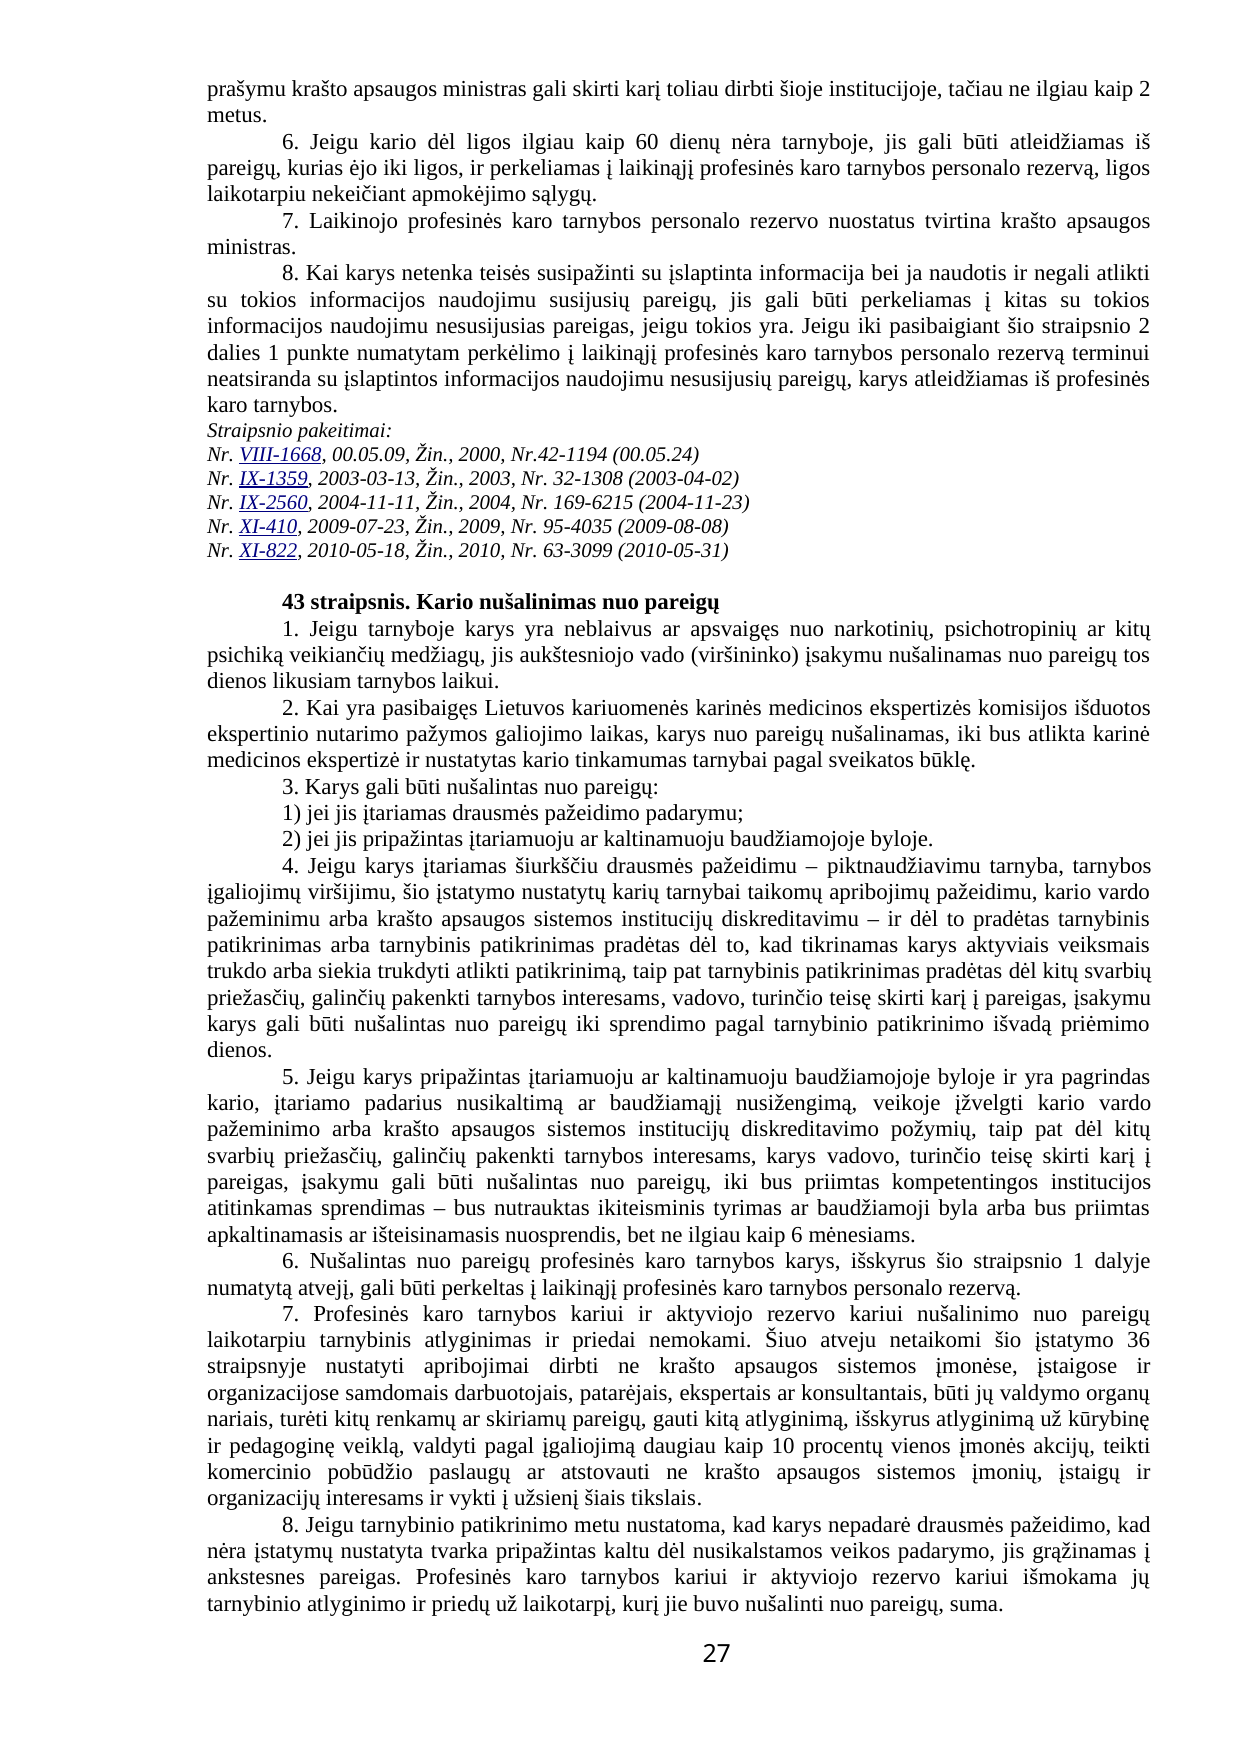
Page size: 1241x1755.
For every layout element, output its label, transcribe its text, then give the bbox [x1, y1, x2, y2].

text 4. Jeigu karys įtariamas šiurkščiu drausmės pažeidimu – piktnaudžiavimu tarnyba, tarnybos įgaliojimų viršijimu, šio įstatymo nustatytų karių tarnybai taikomų apribojimų pažeidimu, kario vardo pažeminimu arba krašto apsaugos sistemos institucijų diskreditavimu – ir dėl to pradėtas tarnybinis patikrinimas arba tarnybinis patikrinimas pradėtas dėl to, kad tikrinamas karys aktyviais veiksmais trukdo arba siekia trukdyti atlikti patikrinimą, taip pat tarnybinis patikrinimas pradėtas dėl kitų svarbių priežasčių, galinčių pakenkti tarnybos interesams, vadovo, turinčio teisę skirti karį į pareigas, įsakymu karys gali būti nušalintas nuo pareigų iki sprendimo pagal tarnybinio patikrinimo išvadą priėmimo dienos. [207, 852, 1152, 1063]
text Nr. IX-2560, 2004-11-11, Žin., 2004, Nr. 169-6215 (2004-11-23) [207, 490, 1152, 514]
text Nr. VIII-1668, 00.05.09, Žin., 2000, Nr.42-1194 (00.05.24) [207, 442, 1152, 466]
text Straipsnio pakeitimai: [207, 418, 1152, 442]
text 7. Laikinojo profesinės karo tarnybos personalo rezervo nuostatus tvirtina krašto apsaugos ministras. [207, 207, 1152, 259]
text Nr. IX-1359, 2003-03-13, Žin., 2003, Nr. 32-1308 (2003-04-02) [207, 466, 1152, 490]
text 8. Jeigu tarnybinio patikrinimo metu nustatoma, kad karys nepadarė drausmės pažeidimo, kad nėra įstatymų nustatyta tvarka pripažintas kaltu dėl nusikalstamos veikos padarymo, jis grąžinamas į ankstesnes pareigas. Profesinės karo tarnybos kariui ir aktyviojo rezervo kariui išmokama jų tarnybinio atlyginimo ir priedų už laikotarpį, kurį jie buvo nušalinti nuo pareigų, suma. [207, 1511, 1152, 1616]
text 1) jei jis įtariamas drausmės pažeidimo padarymu; [207, 799, 1152, 826]
text 8. Kai karys netenka teisės susipažinti su įslaptinta informacija bei ja naudotis ir negali atlikti su tokios informacijos naudojimu susijusių pareigų, jis gali būti perkeliamas į kitas su tokios informacijos naudojimu nesusijusias pareigas, jeigu tokios yra. Jeigu iki pasibaigiant šio straipsnio 2 dalies 1 punkte numatytam perkėlimo į laikinąjį profesinės karo tarnybos personalo rezervą terminui neatsiranda su įslaptintos informacijos naudojimu nesusijusių pareigų, karys atleidžiamas iš profesinės karo tarnybos. [207, 259, 1152, 418]
text Nr. XI-822, 2010-05-18, Žin., 2010, Nr. 63-3099 (2010-05-31) [207, 538, 1152, 562]
text 3. Karys gali būti nušalintas nuo pareigų: [207, 773, 1152, 799]
text Nr. XI-410, 2009-07-23, Žin., 2009, Nr. 95-4035 (2009-08-08) [207, 514, 1152, 538]
text 5. Jeigu karys pripažintas įtariamuoju ar kaltinamuoju baudžiamojoje byloje ir yra pagrindas kario, įtariamo padarius nusikaltimą ar baudžiamąjį nusižengimą, veikoje įžvelgti kario vardo pažeminimo arba krašto apsaugos sistemos institucijų diskreditavimo požymių, taip pat dėl kitų svarbių priežasčių, galinčių pakenkti tarnybos interesams, karys vadovo, turinčio teisę skirti karį į pareigas, įsakymu gali būti nušalintas nuo pareigų, iki bus priimtas kompetentingos institucijos atitinkamas sprendimas – bus nutrauktas ikiteisminis tyrimas ar baudžiamoji byla arba bus priimtas apkaltinamasis ar išteisinamasis nuosprendis, bet ne ilgiau kaip 6 mėnesiams. [207, 1063, 1152, 1247]
text 2. Kai yra pasibaigęs Lietuvos kariuomenės karinės medicinos ekspertizės komisijos išduotos ekspertinio nutarimo pažymos galiojimo laikas, karys nuo pareigų nušalinamas, iki bus atlikta karinė medicinos ekspertizė ir nustatytas kario tinkamumas tarnybai pagal sveikatos būklę. [207, 694, 1152, 773]
text prašymu krašto apsaugos ministras gali skirti karį toliau dirbti šioje institucijoje, tačiau ne ilgiau kaip 2 metus. [207, 75, 1152, 128]
text 2) jei jis pripažintas įtariamuoju ar kaltinamuoju baudžiamojoje byloje. [207, 826, 1152, 852]
text 6. Jeigu kario dėl ligos ilgiau kaip 60 dienų nėra tarnyboje, jis gali būti atleidžiamas iš pareigų, kurias ėjo iki ligos, ir perkeliamas į laikinąjį profesinės karo tarnybos personalo rezervą, ligos laikotarpiu nekeičiant apmokėjimo sąlygų. [207, 128, 1152, 207]
text 1. Jeigu tarnyboje karys yra neblaivus ar apsvaigęs nuo narkotinių, psichotropinių ar kitų psichiką veikiančių medžiagų, jis aukštesniojo vado (viršininko) įsakymu nušalinamas nuo pareigų tos dienos likusiam tarnybos laikui. [207, 615, 1152, 694]
text 6. Nušalintas nuo pareigų profesinės karo tarnybos karys, išskyrus šio straipsnio 1 dalyje numatytą atvejį, gali būti perkeltas į laikinąjį profesinės karo tarnybos personalo rezervą. [207, 1247, 1152, 1300]
text 43 straipsnis. Kario nušalinimas nuo pareigų [207, 588, 1152, 615]
text 7. Profesinės karo tarnybos kariui ir aktyviojo rezervo kariui nušalinimo nuo pareigų laikotarpiu tarnybinis atlyginimas ir priedai nemokami. Šiuo atveju netaikomi šio įstatymo 36 straipsnyje nustatyti apribojimai dirbti ne krašto apsaugos sistemos įmonėse, įstaigose ir organizacijose samdomais darbuotojais, patarėjais, ekspertais ar konsultantais, būti jų valdymo organų nariais, turėti kitų renkamų ar skiriamų pareigų, gauti kitą atlyginimą, išskyrus atlyginimą už kūrybinę ir pedagoginę veiklą, valdyti pagal įgaliojimą daugiau kaip 10 procentų vienos įmonės akcijų, teikti komercinio pobūdžio paslaugų ar atstovauti ne krašto apsaugos sistemos įmonių, įstaigų ir organizacijų interesams ir vykti į užsienį šiais tikslais. [207, 1300, 1152, 1511]
